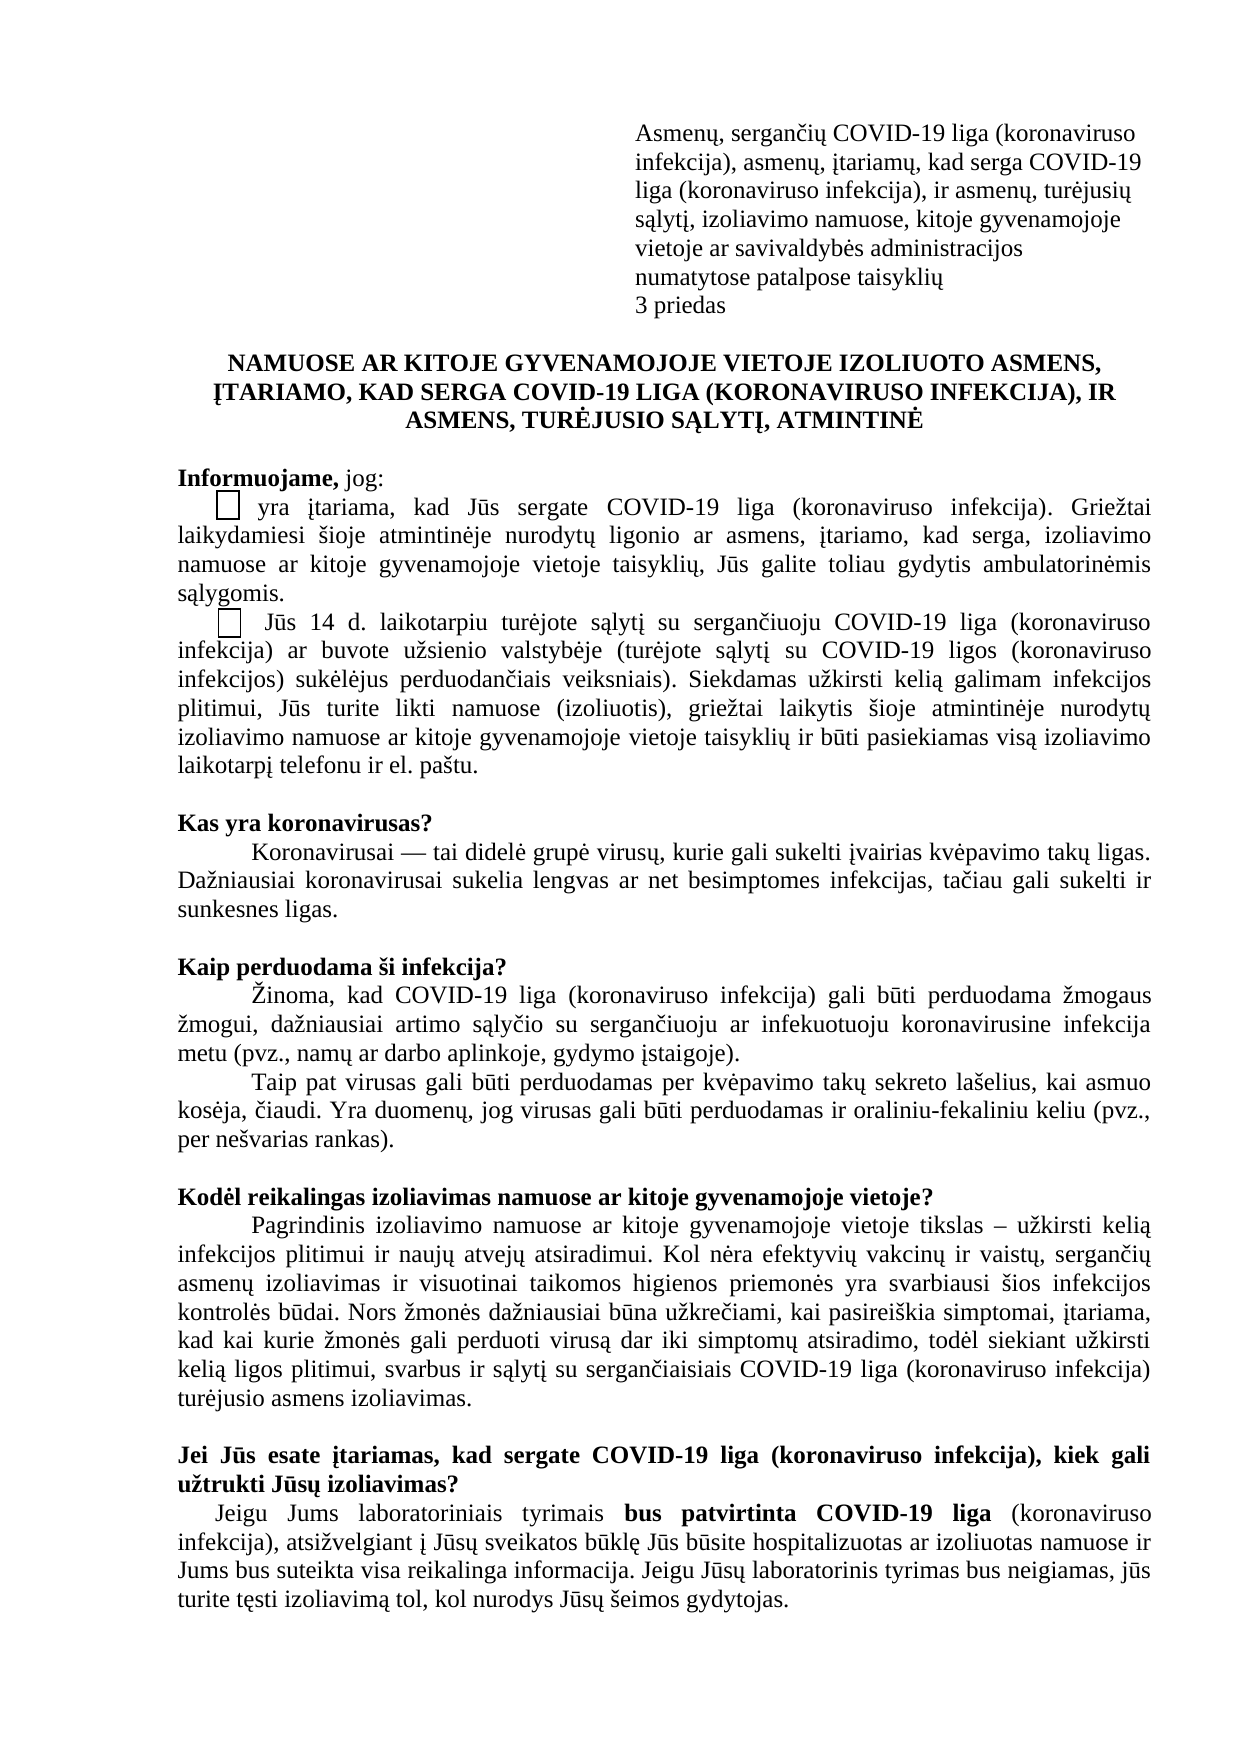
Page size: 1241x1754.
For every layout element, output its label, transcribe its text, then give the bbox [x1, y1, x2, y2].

text Jūs 14 d. laikotarpiu turėjote sąlytį su sergančiuoju COVID-19 liga (koronaviruso infekcija) ar buvote užsienio valstybėje (turėjote sąlytį su COVID-19 ligos (koronaviruso infekcijos) sukėlėjus perduodančiais veiksniais). Siekdamas užkirsti kelią galimam infekcijos plitimui, Jūs turite likti namuose (izoliuotis), griežtai laikytis šioje atmintinėje nurodytų izoliavimo namuose ar kitoje gyvenamojoje vietoje taisyklių ir būti pasiekiamas visą izoliavimo laikotarpį telefonu ir el. paštu. [177, 607, 1152, 779]
text Žinoma, kad COVID-19 liga (koronaviruso infekcija) gali būti perduodama žmogaus žmogui, dažniausiai artimo sąlyčio su sergančiuoju ar infekuotuoju koronavirusine infekcija metu (pvz., namų ar darbo aplinkoje, gydymo įstaigoje). [177, 981, 1152, 1067]
text Asmenų, sergančių COVID-19 liga (koronaviruso [177, 118, 1152, 147]
text Jei Jūs esate įtariamas, kad sergate COVID-19 liga (koronaviruso infekcija), kiek gali užtrukti Jūsų izoliavimas? [177, 1441, 1152, 1498]
text Pagrindinis izoliavimo namuose ar kitoje gyvenamojoje vietoje tikslas – užkirsti kelią infekcijos plitimui ir naujų atvejų atsiradimui. Kol nėra efektyvių vakcinų ir vaistų, sergančių asmenų izoliavimas ir visuotinai taikomos higienos priemonės yra svarbiausi šios infekcijos kontrolės būdai. Nors žmonės dažniausiai būna užkrečiami, kai pasireiškia simptomai, įtariama, kad kai kurie žmonės gali perduoti virusą dar iki simptomų atsiradimo, todėl siekiant užkirsti kelią ligos plitimui, svarbus ir sąlytį su sergančiaisiais COVID-19 liga (koronaviruso infekcija) turėjusio asmens izoliavimas. [177, 1211, 1152, 1412]
text 3 priedas [177, 291, 1152, 319]
text Informuojame, jog: [177, 463, 1152, 492]
text Taip pat virusas gali būti perduodamas per kvėpavimo takų sekreto lašelius, kai asmuo kosėja, čiaudi. Yra duomenų, jog virusas gali būti perduodamas ir oraliniu-fekaliniu keliu (pvz., per nešvarias rankas). [177, 1067, 1152, 1153]
text Kas yra koronavirusas? [177, 808, 1152, 837]
text vietoje ar savivaldybės administracijos [177, 233, 1152, 262]
text liga (koronaviruso infekcija), ir asmenų, turėjusių [177, 176, 1152, 204]
text Kaip perduodama ši infekcija? [177, 952, 1152, 981]
text numatytose patalpose taisyklių [177, 262, 1152, 291]
text Kodėl reikalingas izoliavimas namuose ar kitoje gyvenamojoje vietoje? [177, 1182, 1152, 1211]
text Jeigu Jums laboratoriniais tyrimais bus patvirtinta COVID-19 liga (koronaviruso infekcija), atsižvelgiant į Jūsų sveikatos būklę Jūs būsite hospitalizuotas ar izoliuotas namuose ir Jums bus suteikta visa reikalinga informacija. Jeigu Jūsų laboratorinis tyrimas bus neigiamas, jūs turite tęsti izoliavimą tol, kol nurodys Jūsų šeimos gydytojas. [177, 1498, 1152, 1613]
text Koronavirusai — tai didelė grupė virusų, kurie gali sukelti įvairias kvėpavimo takų ligas. Dažniausiai koronavirusai sukelia lengvas ar net besimptomes infekcijas, tačiau gali sukelti ir sunkesnes ligas. [177, 837, 1152, 923]
text sąlytį, izoliavimo namuose, kitoje gyvenamojoje [177, 204, 1152, 233]
text yra įtariama, kad Jūs sergate COVID-19 liga (koronaviruso infekcija). Griežtai laikydamiesi šioje atmintinėje nurodytų ligonio ar asmens, įtariamo, kad serga, izoliavimo namuose ar kitoje gyvenamojoje vietoje taisyklių, Jūs galite toliau gydytis ambulatorinėmis sąlygomis. [177, 492, 1152, 607]
text infekcija), asmenų, įtariamų, kad serga COVID-19 [177, 147, 1152, 176]
text NAMUOSE AR KITOJE GYVENAMOJOJE VIETOJE IZOLIUOTO ASMENS, ĮTARIAMO, KAD SERGA COVID-19 LIGA (KORONAVIRUSO INFEKCIJA), IR ASMENS, TURĖJUSIO SĄLYTĮ, ATMINTINĖ [177, 348, 1152, 434]
